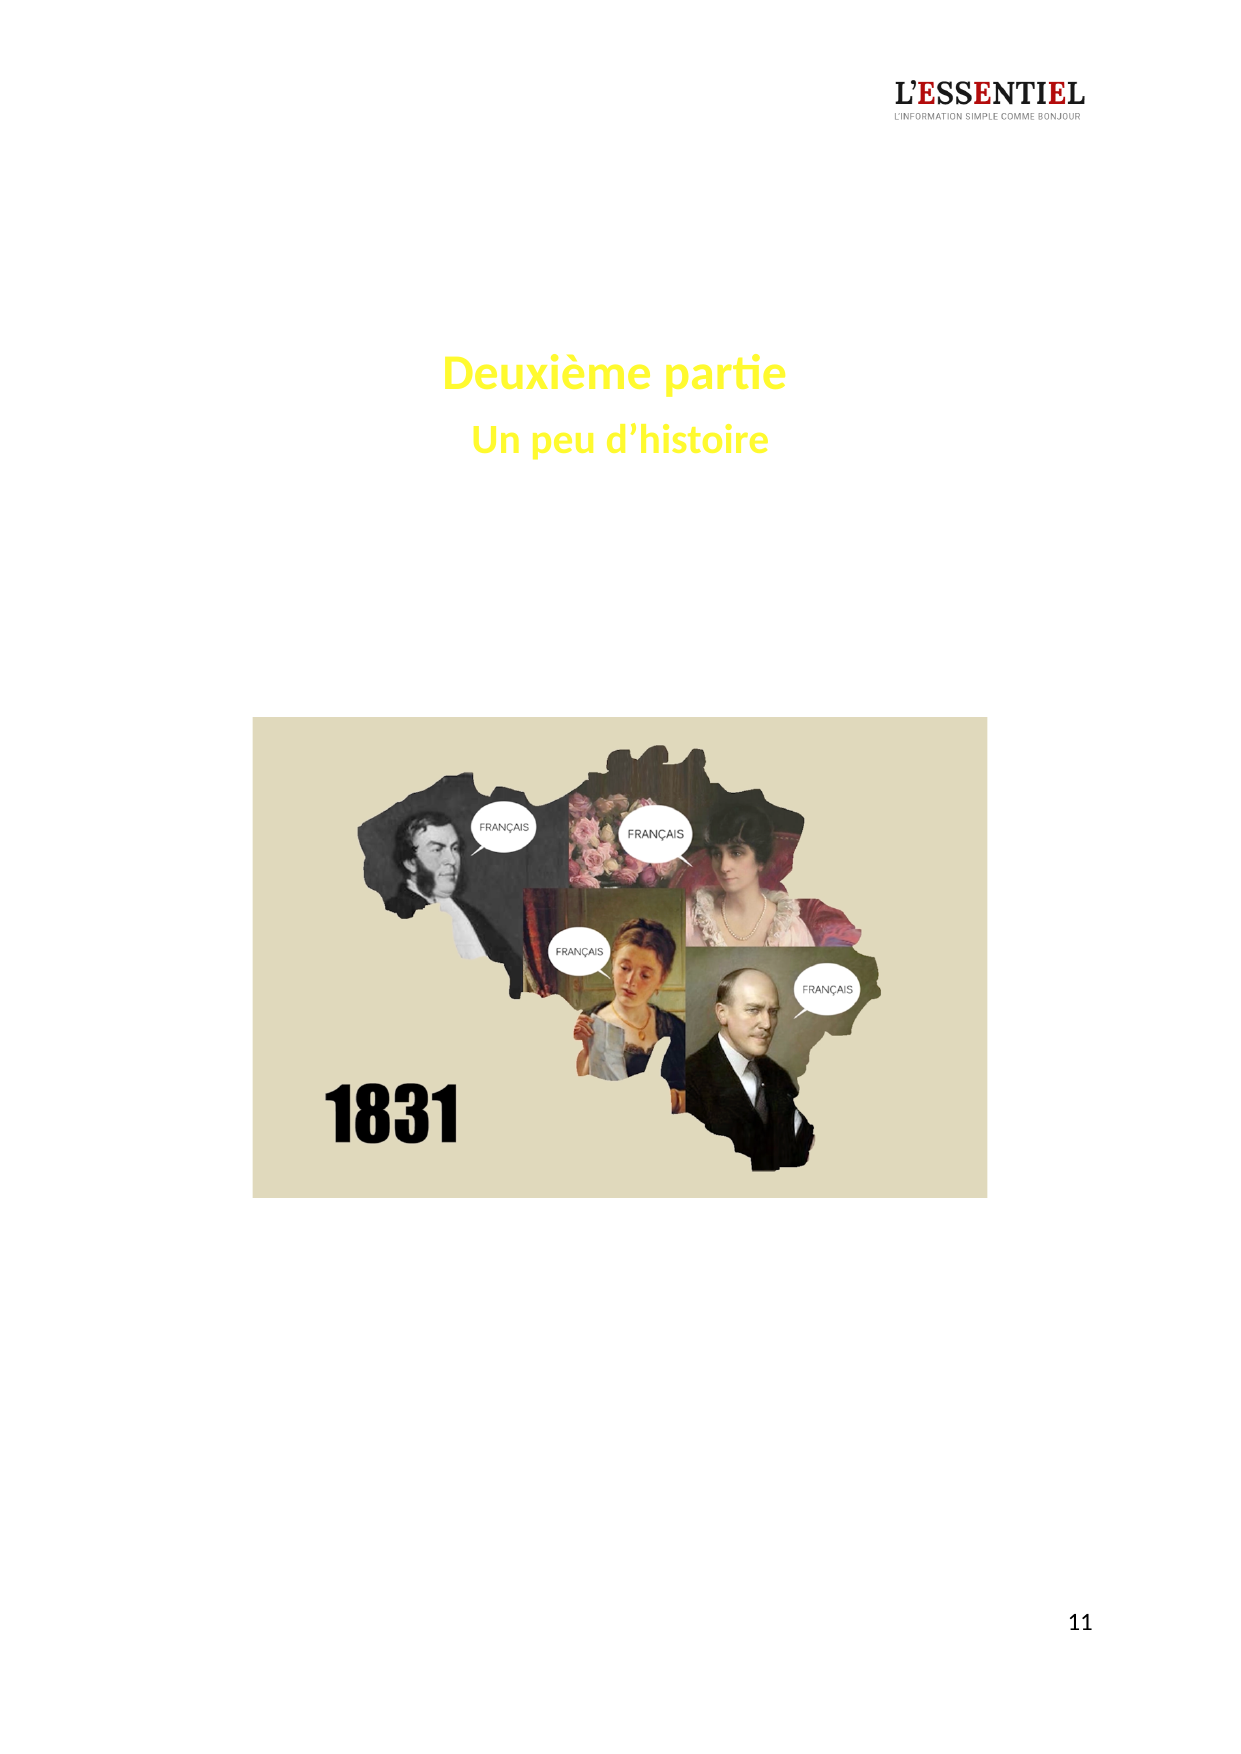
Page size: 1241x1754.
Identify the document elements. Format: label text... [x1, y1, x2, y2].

subtitle Deuxième partie [148, 341, 1093, 402]
text Un peu d’histoire [148, 413, 1093, 463]
